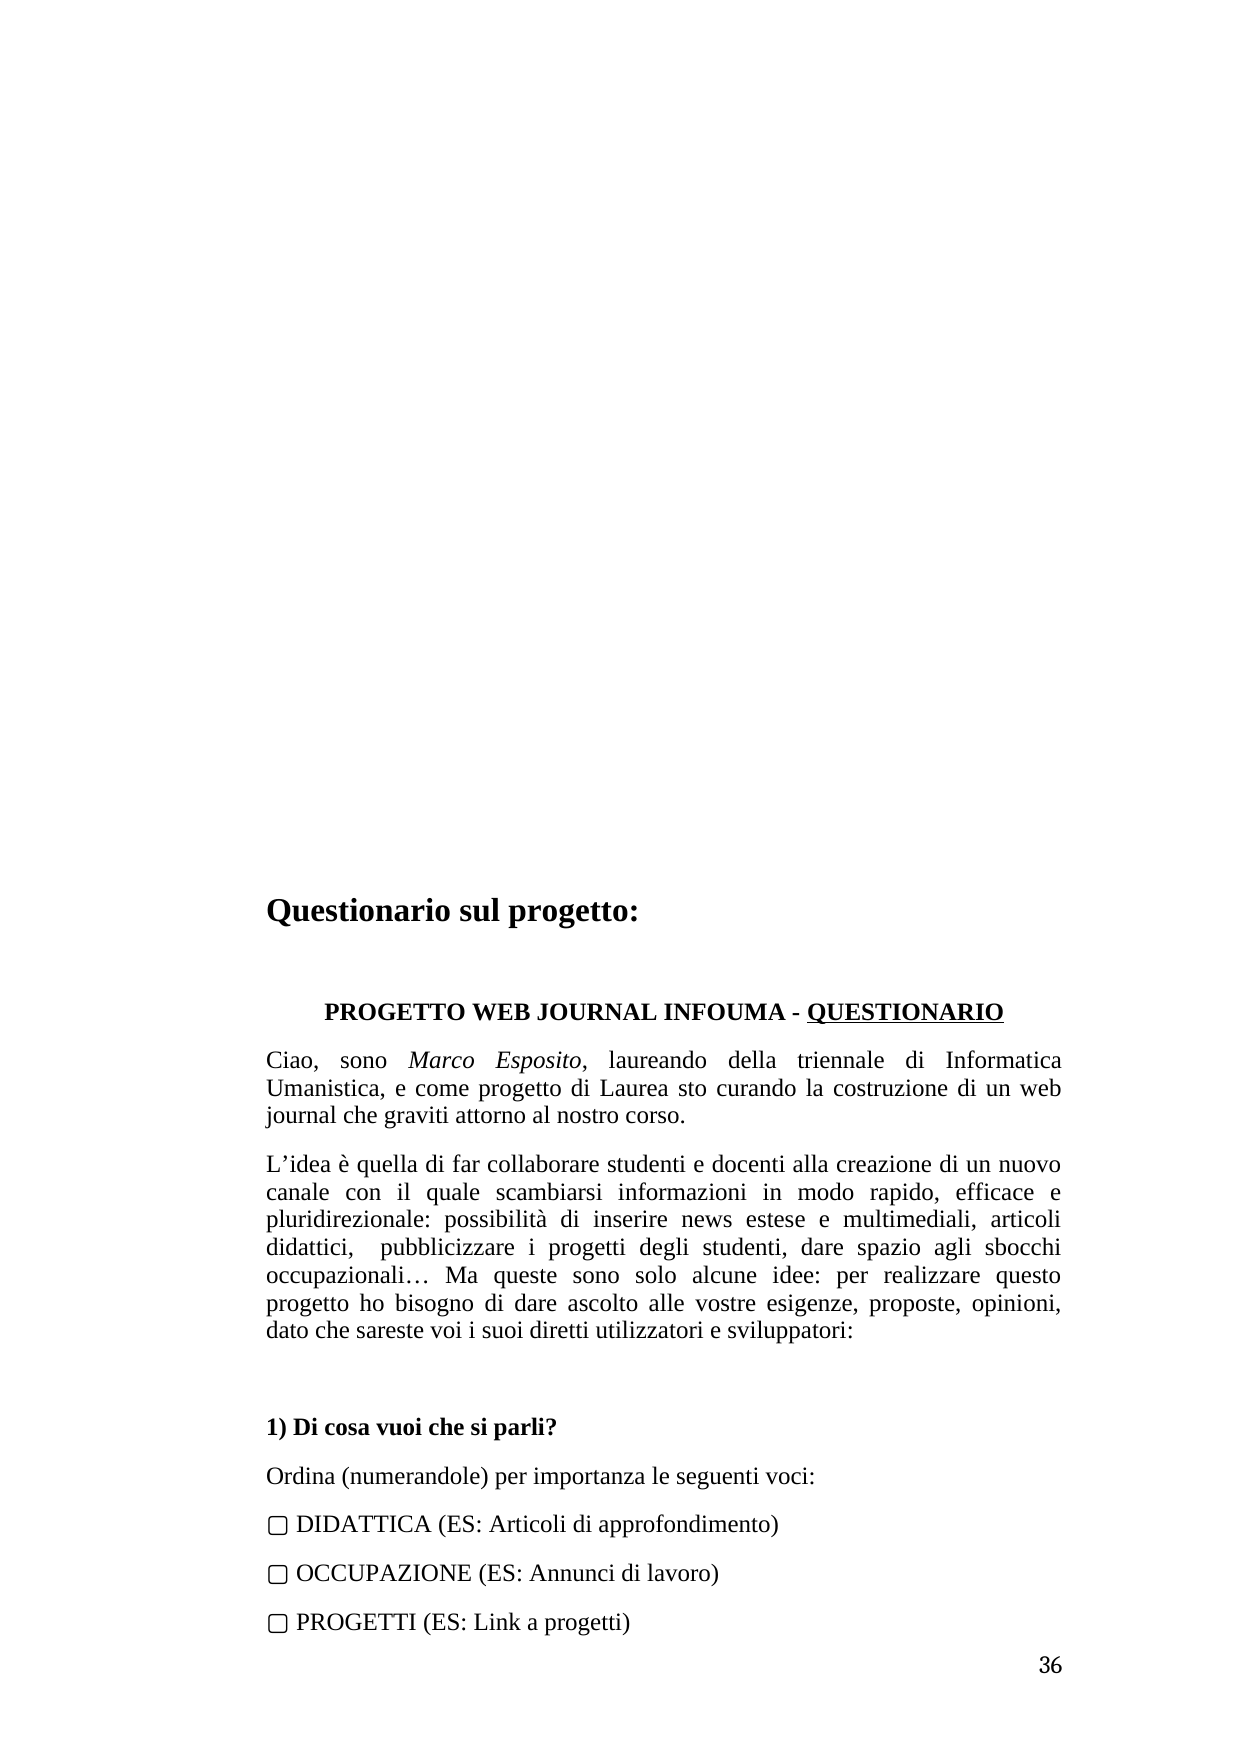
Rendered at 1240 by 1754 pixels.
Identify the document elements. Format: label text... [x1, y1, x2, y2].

text Questionario sul progetto: [266, 891, 1062, 928]
text ▢ DIDATTICA (ES: Articoli di approfondimento) [266, 1511, 1062, 1538]
text Ordina (numerandole) per importanza le seguenti voci: [266, 1462, 1062, 1490]
text ▢ OCCUPAZIONE (ES: Annunci di lavoro) [266, 1559, 1062, 1587]
text PROGETTO WEB JOURNAL INFOUMA - QUESTIONARIO [266, 998, 1062, 1025]
text L’idea è quella di far collaborare studenti e docenti alla creazione di un nuovo canale con il quale scambiarsi informazioni in modo rapido, efficace e pluridirezionale: possibilità di inserire news estese e multimediali, articoli didattici, pubblicizzare i progetti degli studenti, dare spazio agli sbocchi occupazionali… Ma queste sono solo alcune idee: per realizzare questo progetto ho bisogno di dare ascolto alle vostre esigenze, proposte, opinioni, dato che sareste voi i suoi diretti utilizzatori e sviluppatori: [266, 1150, 1062, 1344]
text ▢ PROGETTI (ES: Link a progetti) [266, 1608, 1062, 1635]
text Ciao, sono Marco Esposito, laureando della triennale di Informatica Umanistica, e come progetto di Laurea sto curando la costruzione di un web journal che graviti attorno al nostro corso. [266, 1046, 1062, 1129]
text 1) Di cosa vuoi che si parli? [266, 1413, 1062, 1441]
